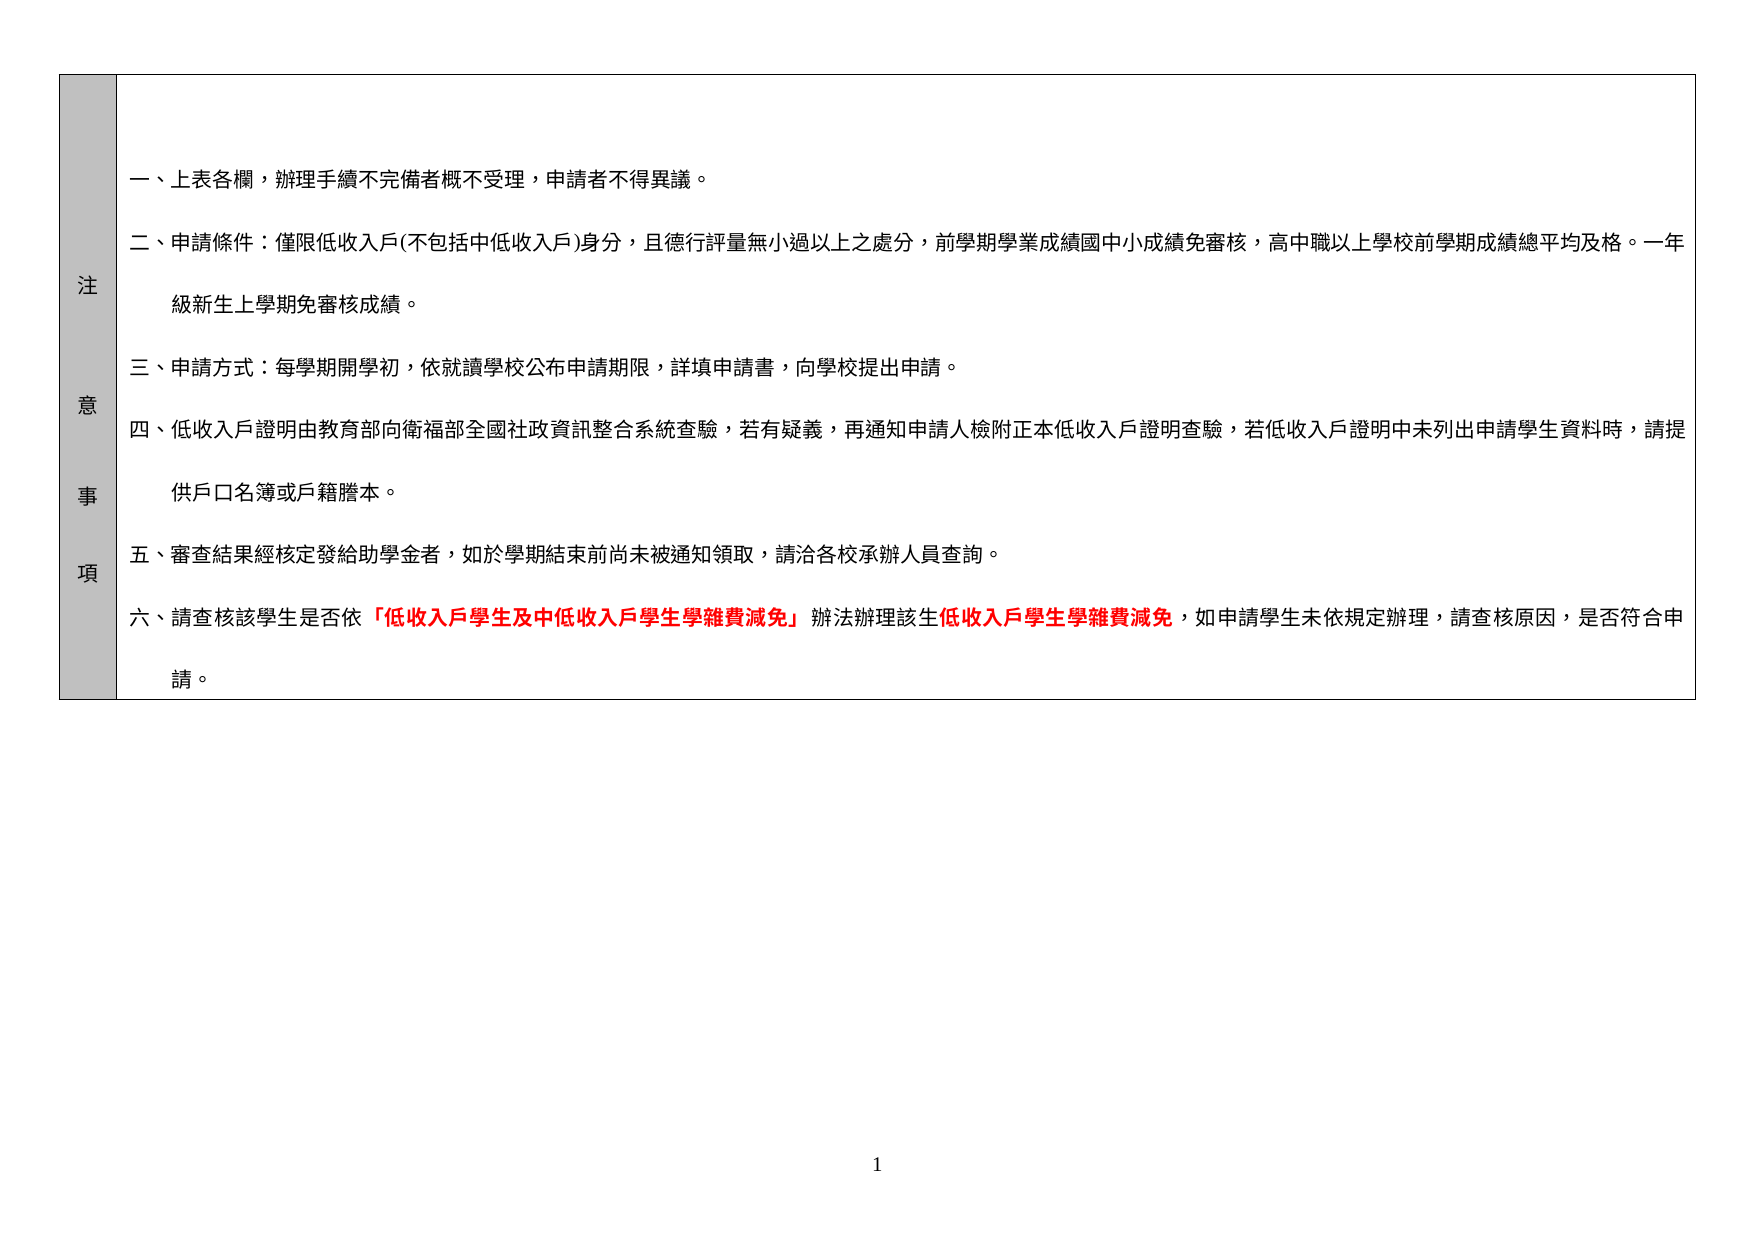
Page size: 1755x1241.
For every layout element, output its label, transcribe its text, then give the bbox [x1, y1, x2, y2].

table_cell 注 意 事 項 [60, 75, 116, 699]
table_cell 一、上表各欄，辦理手續不完備者概不受理，申請者不得異議。 二、申請條件：僅限低收入戶(不包括中低收入戶)身分，且德行評量無小過以上之處分，前學期學業成績國中小成績免審核，高中職以上學校前學期成績總平均及格。一年級新生上學期免審核成績。 三、申請方式：每學期開學初，依就讀學校公布申請期限，詳填申請書，向學校提出申請。 四、低收入戶證明由教育部向衛福部全國社政資訊整合系統查驗，若有疑義，再通知申請人檢附正本低收入戶證明查驗，若低收入戶證明中未列出申請學生資料時，請提供戶口名簿或戶籍謄本。 五、審查結果經核定發給助學金者，如於學期結束前尚未被通知領取，請洽各校承辦人員查詢。 六、請查核該學生是否依「低收入戶學生及中低收入戶學生學雜費減免」辦法辦理該生低收入戶學生學雜費減免，如申請學生未依規定辦理，請查核原因，是否符合申請。 [117, 75, 1695, 699]
